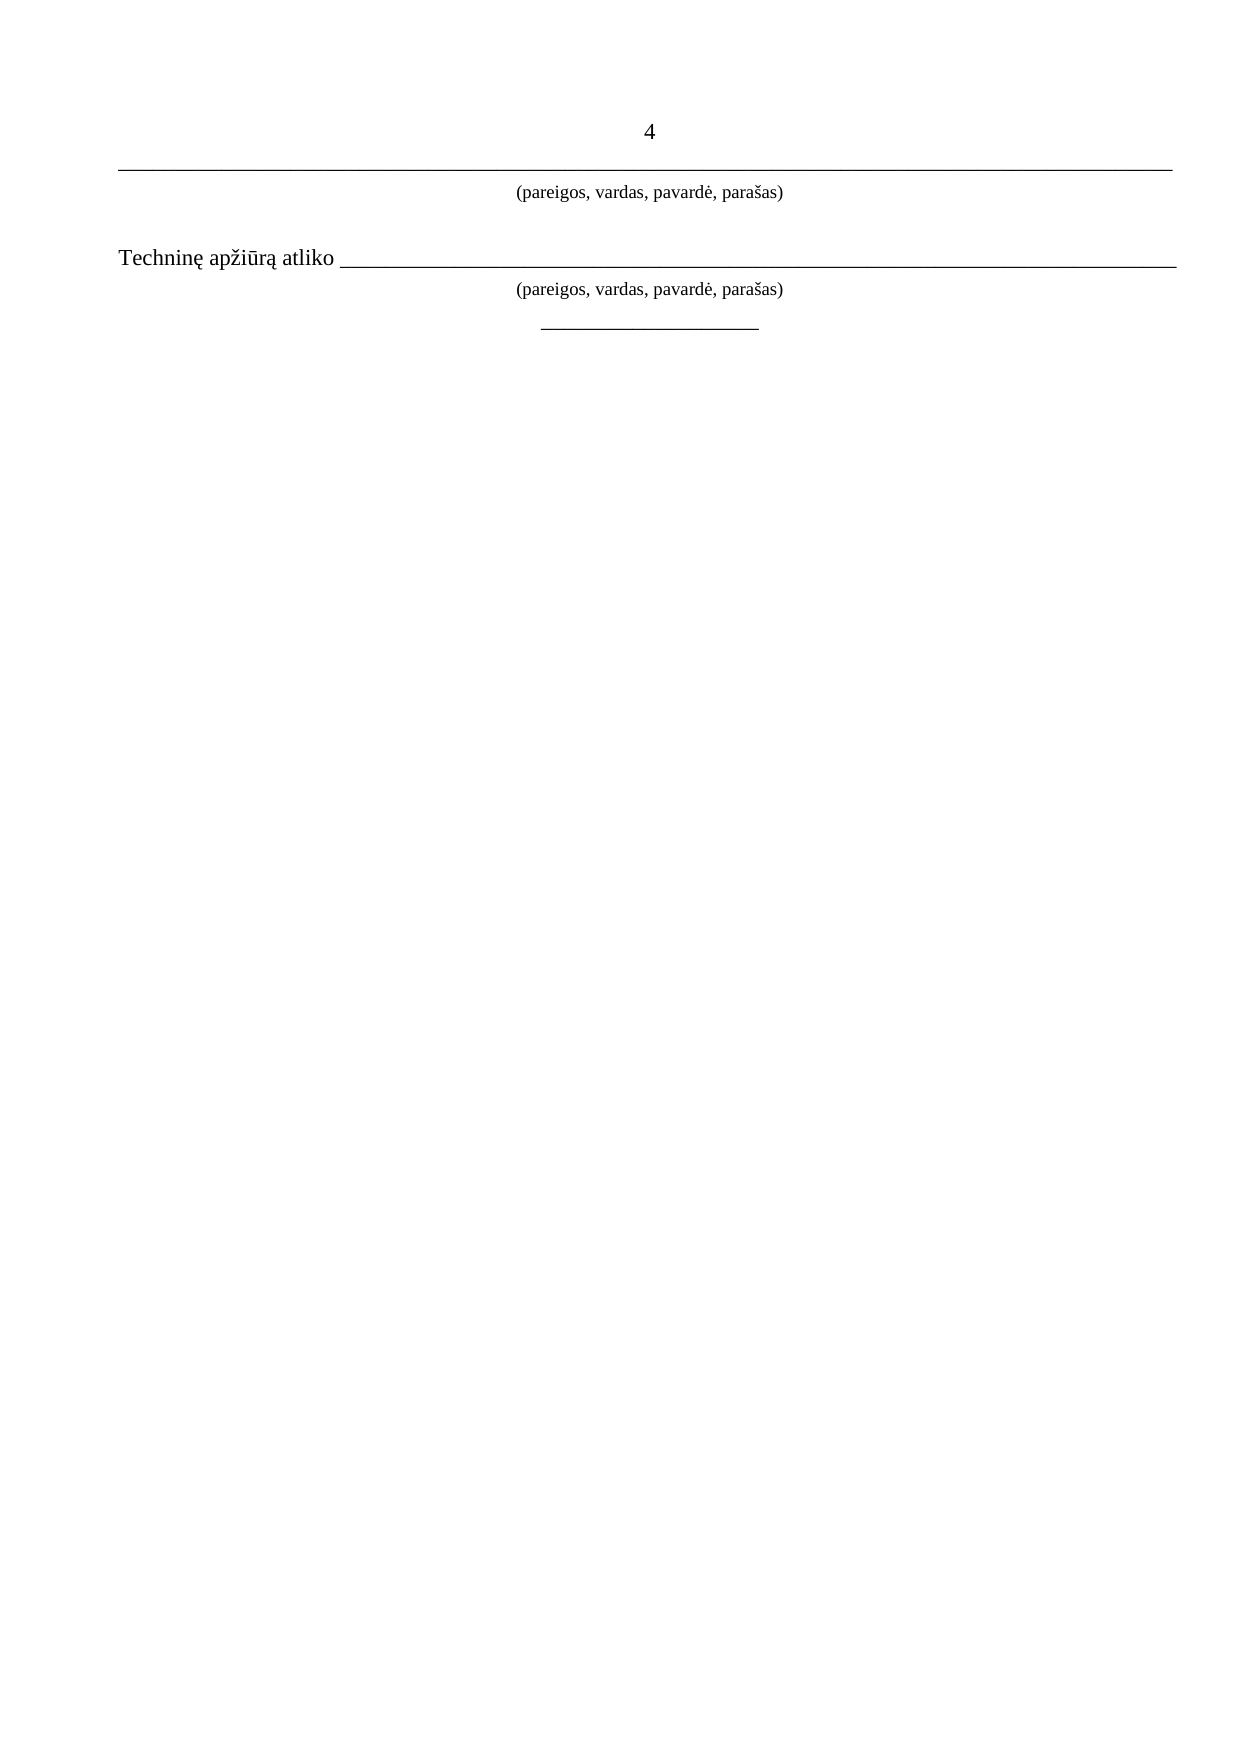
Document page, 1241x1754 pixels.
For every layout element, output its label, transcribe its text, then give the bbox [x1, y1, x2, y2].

text ___________________ [118, 306, 1181, 333]
text (pareigos, vardas, pavardė, parašas) [118, 181, 1181, 203]
text ____________________________________________________________________________________________ [118, 148, 1181, 174]
text (pareigos, vardas, pavardė, parašas) [118, 277, 1181, 299]
text Techninę apžiūrą atliko _________________________________________________________________________ [118, 244, 1181, 270]
